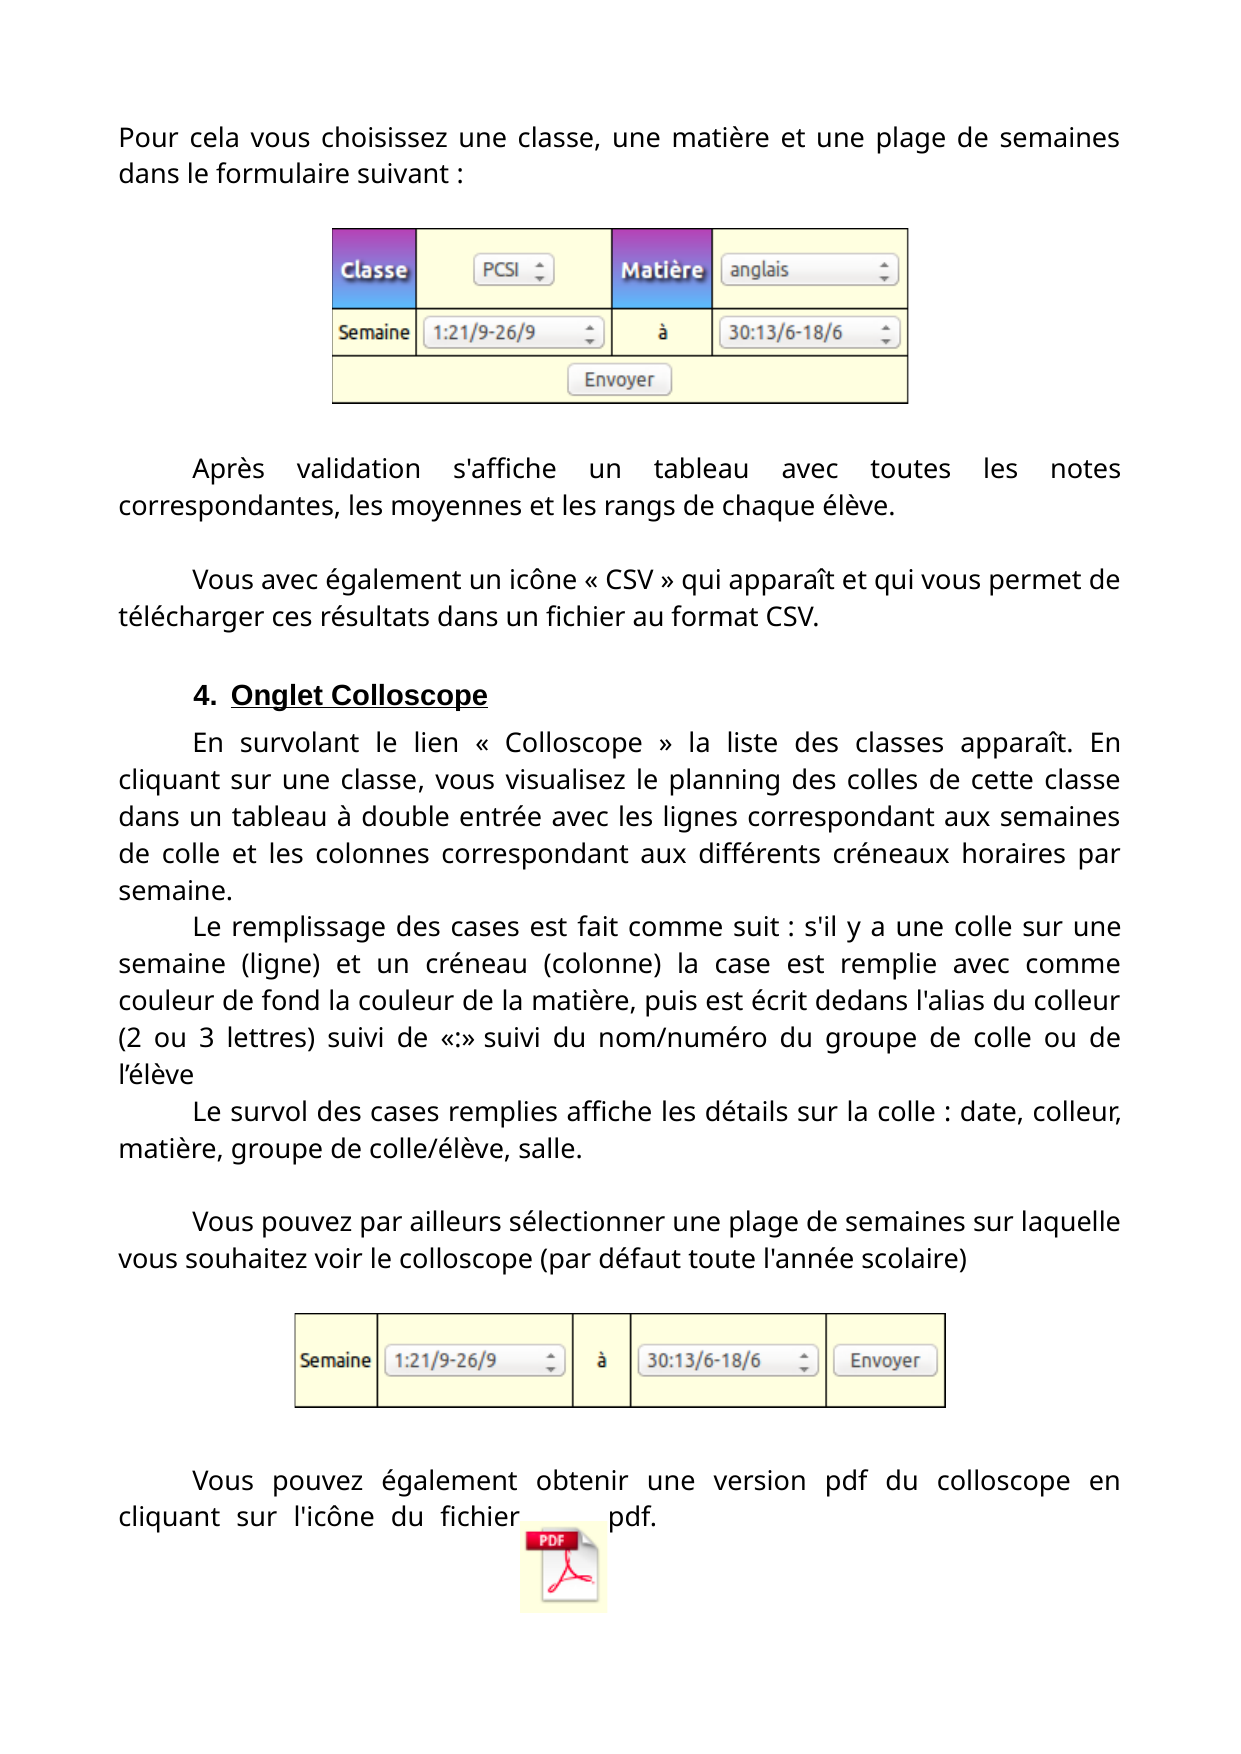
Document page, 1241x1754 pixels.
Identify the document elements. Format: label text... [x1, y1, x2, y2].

subtitle Onglet Colloscope [193, 677, 1122, 711]
text En survolant le lien « Colloscope » la liste des classes apparaît. En cliquant sur une classe, vous visualisez le planning des colles de cette classe dans un tableau à double entrée avec les lignes correspondant aux semaines de colle et les colonnes correspondant aux différents créneaux horaires par semaine. [118, 723, 1122, 908]
picture [332, 228, 909, 404]
text Le survol des cases remplies affiche les détails sur la colle : date, colleur, matière, groupe de colle/élève, salle. [118, 1092, 1122, 1166]
text Vous avec également un icône « CSV » qui apparaît et qui vous permet de télécharger ces résultats dans un fichier au format CSV. [118, 561, 1122, 634]
text Après validation s'affiche un tableau avec toutes les notes correspondantes, les moyennes et les rangs de chaque élève. [118, 450, 1122, 524]
text Vous pouvez également obtenir une version pdf du colloscope en cliquant sur l'icône du fichier pdf. [118, 1461, 1122, 1535]
text Vous pouvez par ailleurs sélectionner une plage de semaines sur laquelle vous souhaitez voir le colloscope (par défaut toute l'année scolaire) [118, 1203, 1122, 1277]
picture [294, 1313, 946, 1408]
text Pour cela vous choisissez une classe, une matière et une plage de semaines dans le formulaire suivant : [118, 118, 1122, 192]
picture [520, 1521, 608, 1613]
text Le remplissage des cases est fait comme suit : s'il y a une colle sur une semaine (ligne) et un créneau (colonne) la case est remplie avec comme couleur de fond la couleur de la matière, puis est écrit dedans l'alias du colleur (2 ou 3 lettres) suivi de «:» suivi du nom/numéro du groupe de colle ou de l’élève [118, 908, 1122, 1092]
